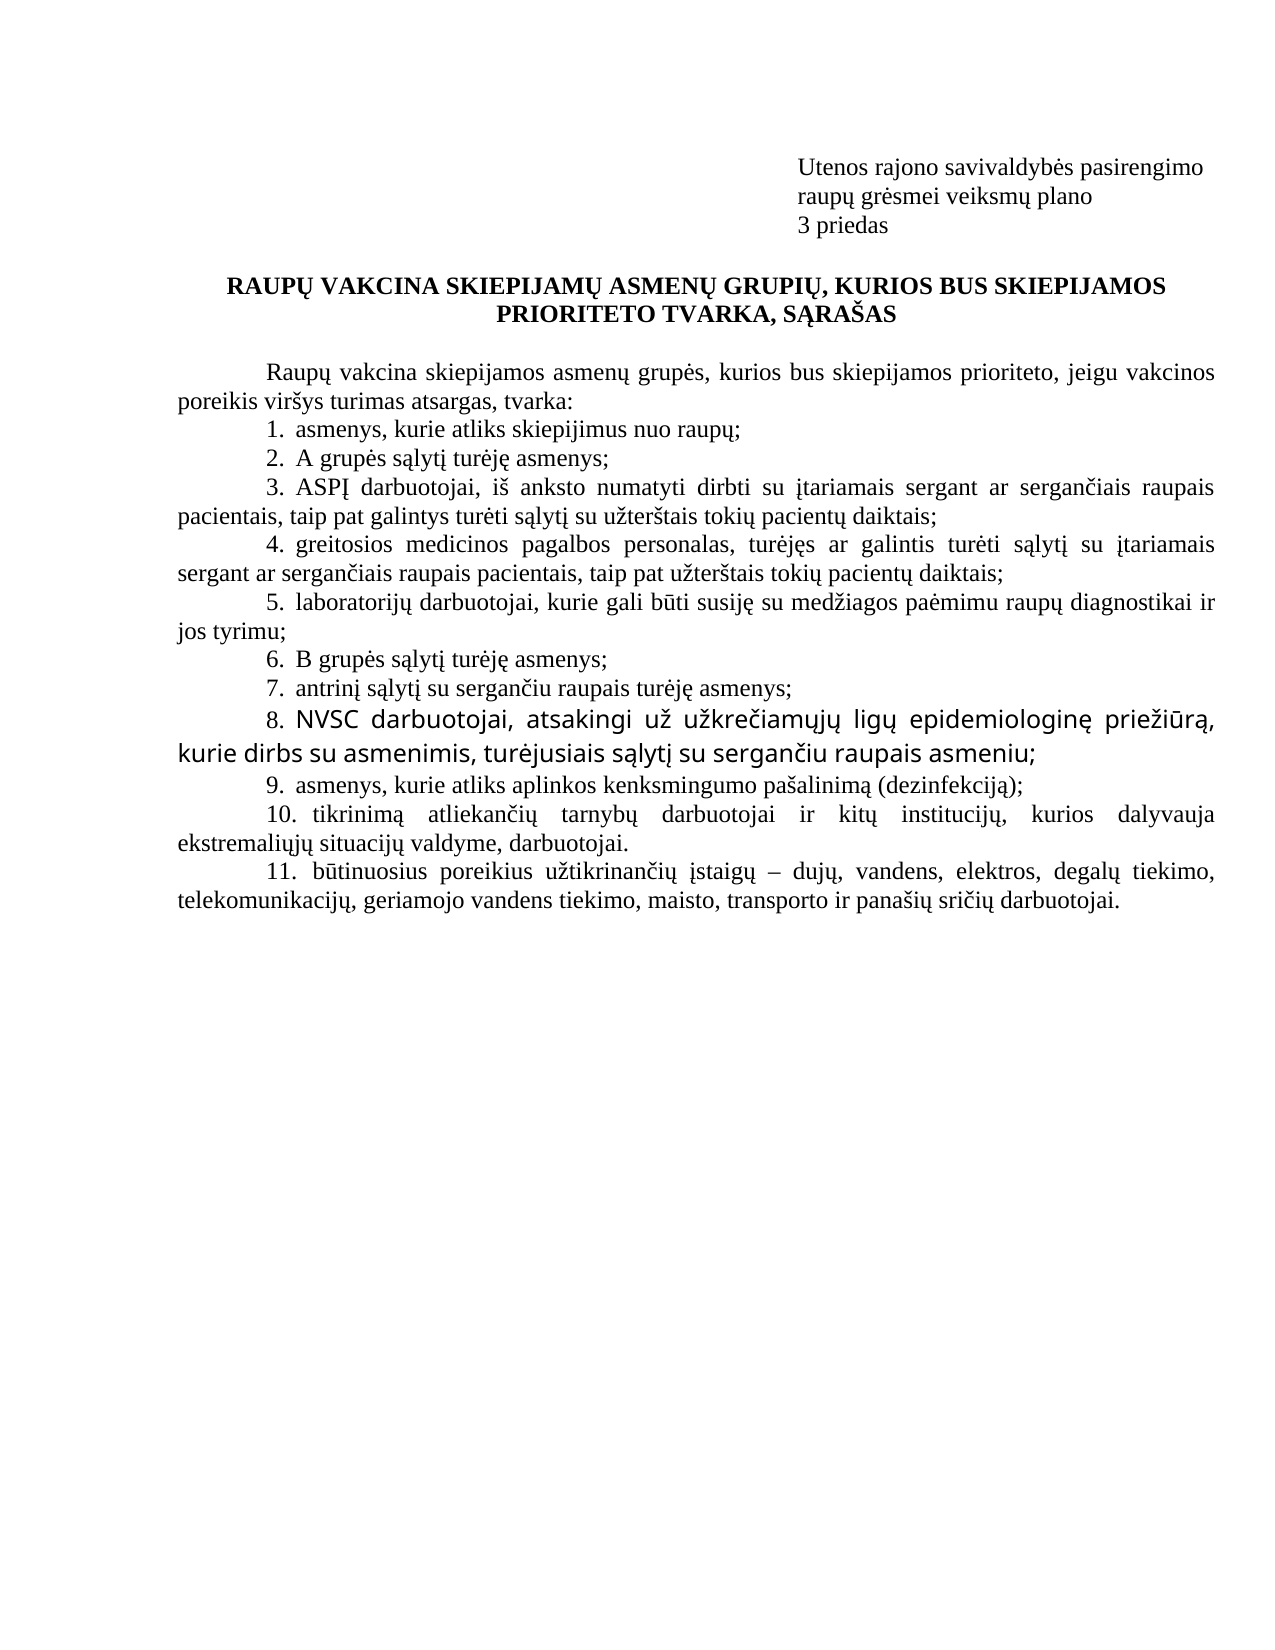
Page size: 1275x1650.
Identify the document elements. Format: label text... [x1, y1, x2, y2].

text RAUPŲ VAKCINA SKIEPIJAMŲ ASMENŲ GRUPIŲ, KURIOS BUS SKIEPIJAMOS PRIORITETO TVARKA, SĄRAŠAS [177, 271, 1216, 328]
text 11. būtinuosius poreikius užtikrinančių įstaigų – dujų, vandens, elektros, degalų tiekimo, telekomunikacijų, geriamojo vandens tiekimo, maisto, transporto ir panašių sričių darbuotojai. [177, 856, 1216, 914]
text 7. antrinį sąlytį su sergančiu raupais turėję asmenys; [177, 673, 1216, 702]
text Utenos rajono savivaldybės pasirengimo [797, 152, 1216, 181]
text 1. asmenys, kurie atliks skiepijimus nuo raupų; [177, 414, 1216, 443]
text 5. laboratorijų darbuotojai, kurie gali būti susiję su medžiagos paėmimu raupų diagnostikai ir jos tyrimu; [177, 587, 1216, 644]
text Raupų vakcina skiepijamos asmenų grupės, kurios bus skiepijamos prioriteto, jeigu vakcinos poreikis viršys turimas atsargas, tvarka: [177, 357, 1216, 414]
text 2. A grupės sąlytį turėję asmenys; [177, 443, 1216, 472]
text 3 priedas [797, 210, 1216, 238]
text 8. NVSC darbuotojai, atsakingi už užkrečiamųjų ligų epidemiologinę priežiūrą, kurie dirbs su asmenimis, turėjusiais sąlytį su sergančiu raupais asmeniu; [177, 702, 1216, 770]
text 4. greitosios medicinos pagalbos personalas, turėjęs ar galintis turėti sąlytį su įtariamais sergant ar sergančiais raupais pacientais, taip pat užterštais tokių pacientų daiktais; [177, 529, 1216, 587]
text 10. tikrinimą atliekančių tarnybų darbuotojai ir kitų institucijų, kurios dalyvauja ekstremaliųjų situacijų valdyme, darbuotojai. [177, 799, 1216, 856]
text 9. asmenys, kurie atliks aplinkos kenksmingumo pašalinimą (dezinfekciją); [177, 770, 1216, 799]
text raupų grėsmei veiksmų plano [797, 181, 1216, 210]
text 3. ASPĮ darbuotojai, iš anksto numatyti dirbti su įtariamais sergant ar sergančiais raupais pacientais, taip pat galintys turėti sąlytį su užterštais tokių pacientų daiktais; [177, 472, 1216, 529]
text 6. B grupės sąlytį turėję asmenys; [177, 644, 1216, 673]
